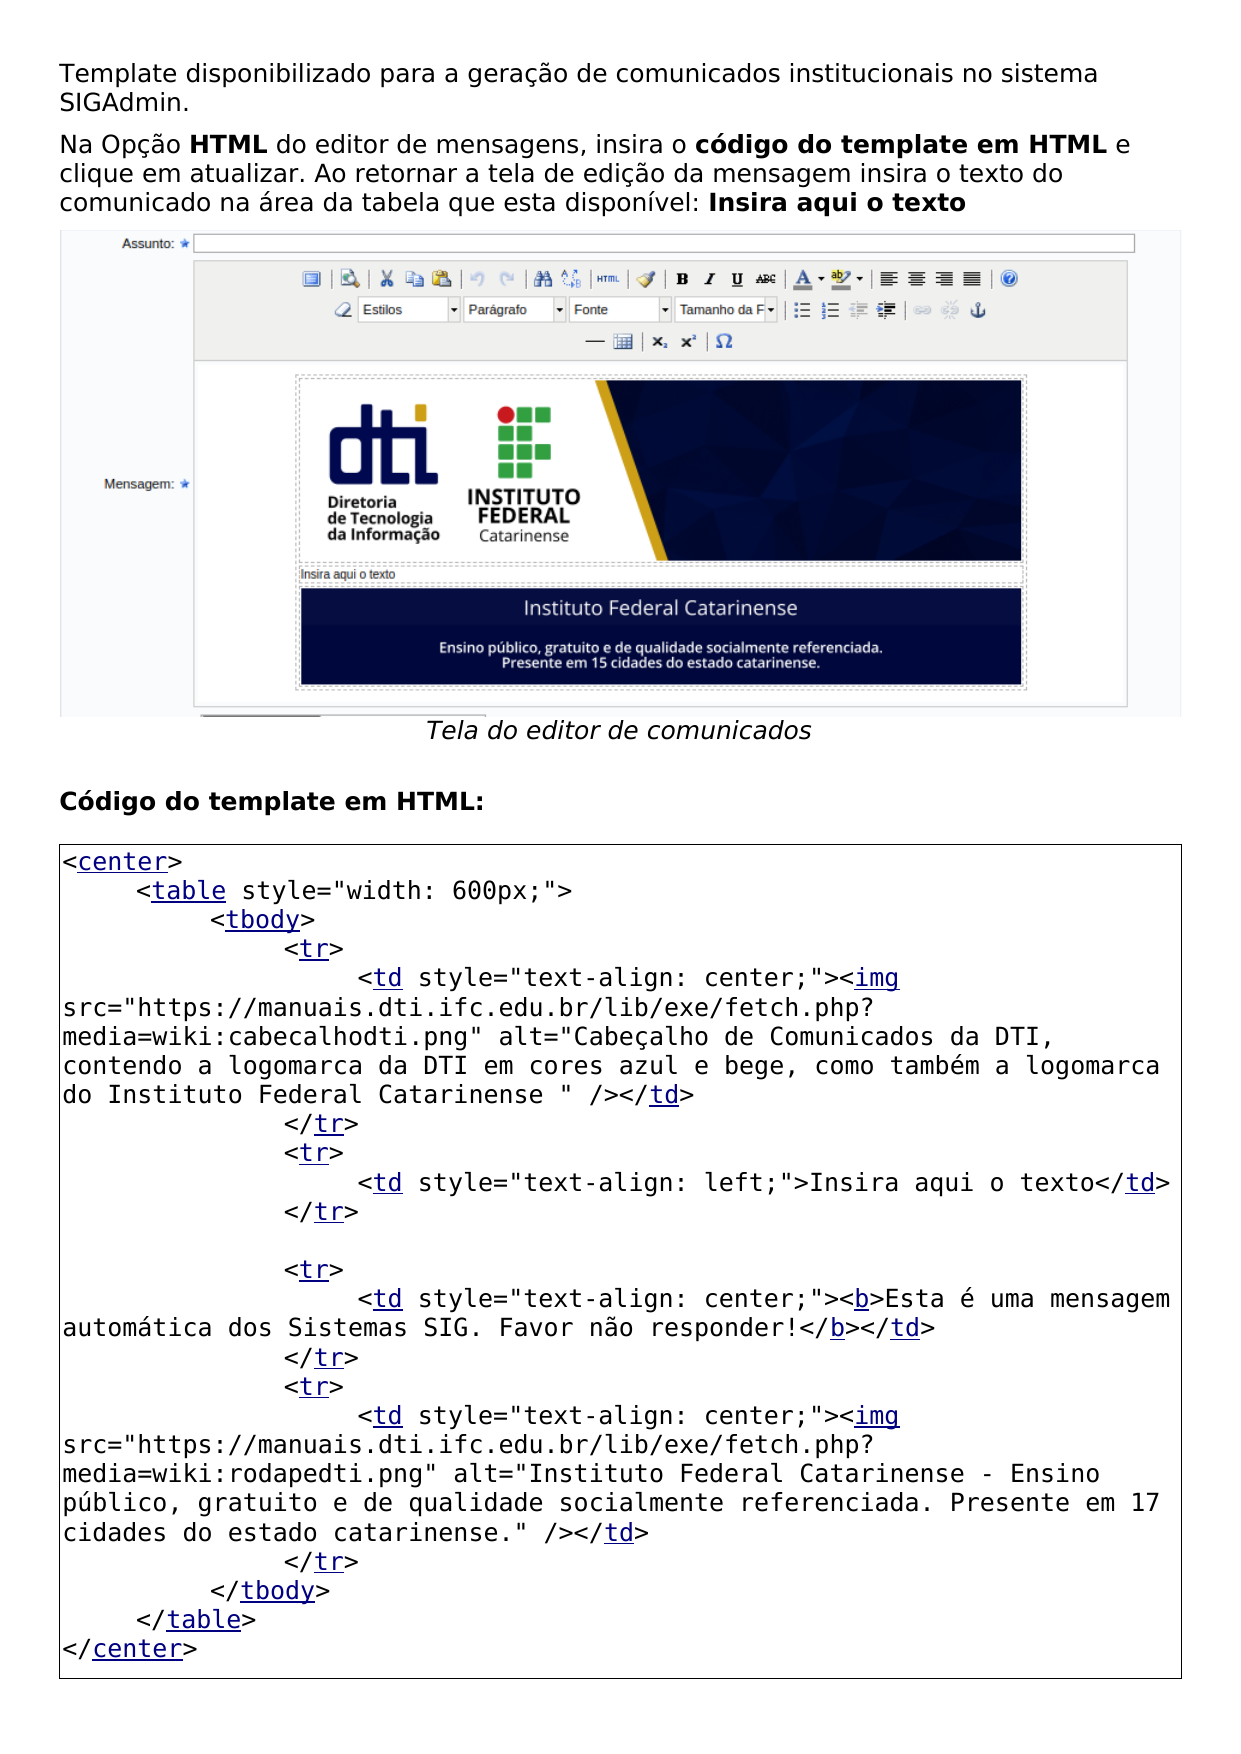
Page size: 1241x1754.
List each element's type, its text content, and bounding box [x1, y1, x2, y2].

text Na Opção HTML do editor de mensagens, insira o código do template em HTML e clique em atualizar. Ao retornar a tela de edição da mensagem insira o texto do comunicado na área da tabela que esta disponível: Insira aqui o texto [59, 130, 1181, 217]
text Template disponibilizado para a geração de comunicados institucionais no sistema SIGAdmin. [59, 59, 1181, 117]
text Tela do editor de comunicados [59, 717, 1181, 746]
text Código do template em HTML: [59, 787, 1181, 817]
picture [59, 230, 1182, 717]
table_header <center> <table style="width: 600px;"> <tbody> <tr> <td style="text-align: center;"><img src="https://manuais.dti.ifc.edu.br/lib/exe/fetch.php?media=wiki:cabecalhodti.png" alt="Cabeçalho de Comunicados da DTI, contendo a logomarca da DTI em cores azul e bege, como também a logomarca do Instituto Federal Catarinense " /></td> </tr> <tr> <td style="text-align: left;">Insira aqui o texto</td> </tr> <tr> <td style="text-align: center;"><b>Esta é uma mensagem automática dos Sistemas SIG. Favor não responder!</b></td> </tr> <tr> <td style="text-align: center;"><img src="https://manuais.dti.ifc.edu.br/lib/exe/fetch.php?media=wiki:rodapedti.png" alt="Instituto Federal Catarinense - Ensino público, gratuito e de qualidade socialmente referenciada. Presente em 17 cidades do estado catarinense." /></td> </tr> </tbody> </table> </center> [60, 845, 1181, 1678]
